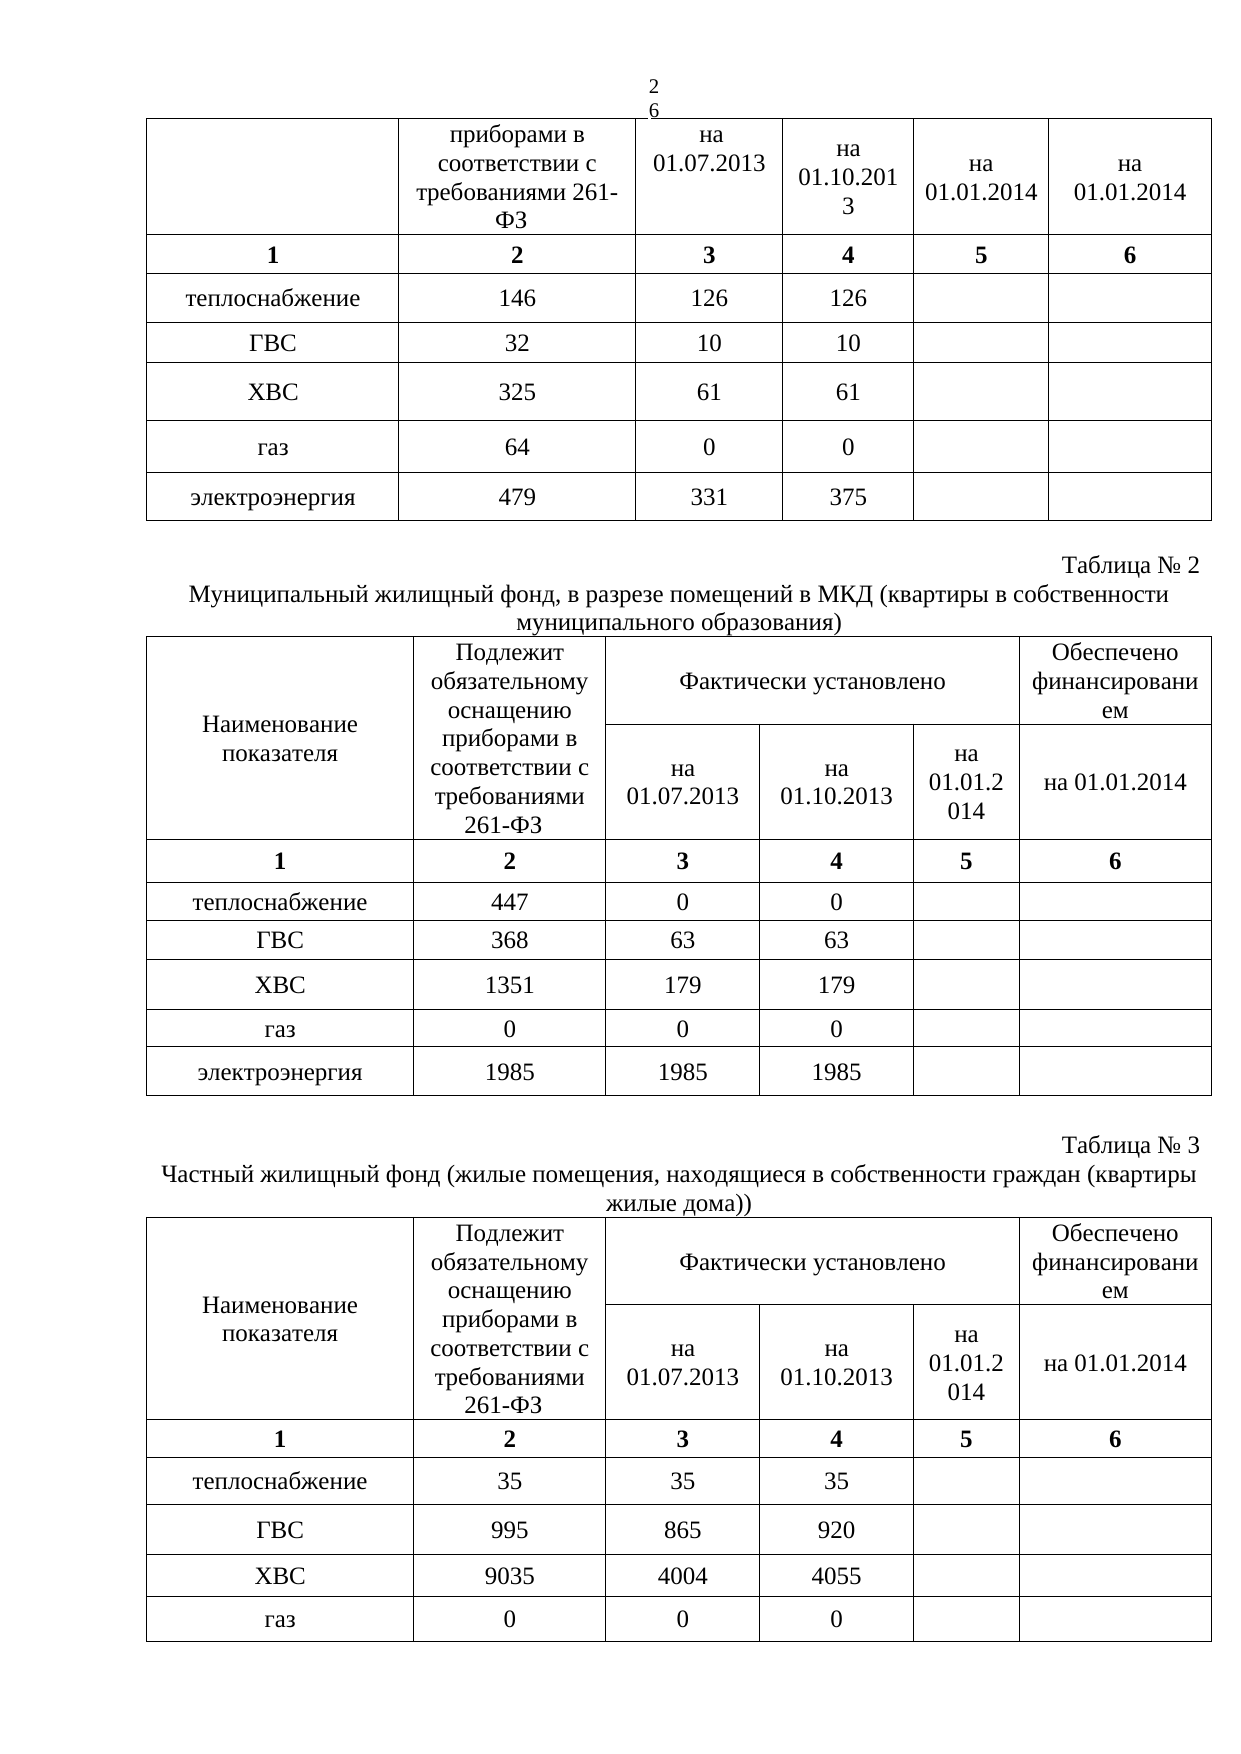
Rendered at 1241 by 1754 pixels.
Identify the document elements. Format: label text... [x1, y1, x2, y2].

table_cell [1049, 473, 1211, 520]
table_cell электроэнергия [147, 1047, 413, 1095]
table_cell [1020, 921, 1211, 959]
table_cell электроэнергия [147, 473, 398, 520]
table_cell 6 [1049, 235, 1211, 273]
table_cell [914, 1458, 1019, 1503]
table_cell ГВС [147, 921, 413, 959]
table_cell на 01.01.2014 [1049, 119, 1211, 234]
table_cell 479 [399, 473, 635, 520]
table_cell 2 [414, 1420, 605, 1457]
table_cell 2 [414, 840, 605, 882]
table_cell [1020, 1010, 1211, 1046]
table_cell 179 [760, 960, 913, 1009]
table_cell Фактически установлено [606, 637, 1019, 723]
table_cell 179 [606, 960, 759, 1009]
table_cell 1351 [414, 960, 605, 1009]
table_cell [914, 421, 1048, 472]
table_cell Таблица № 3 Частный жилищный фонд (жилые помещения, находящиеся в собственности граждан (квартиры жилые дома)) [147, 1131, 1211, 1217]
table_cell 1 [147, 840, 413, 882]
table_cell [914, 1597, 1019, 1641]
table_cell [914, 960, 1019, 1009]
table_cell 10 [636, 323, 782, 362]
table_cell теплоснабжение [147, 274, 398, 322]
table_cell Таблица № 2 Муниципальный жилищный фонд, в разрезе помещений в МКД (квартиры в собственности муниципального образования) [147, 521, 1211, 636]
table_cell [914, 883, 1019, 920]
table_cell 126 [636, 274, 782, 322]
table_cell Обеспечено финансированием [1020, 1218, 1211, 1304]
table_cell 447 [414, 883, 605, 920]
table_cell 64 [399, 421, 635, 472]
table_cell [914, 274, 1048, 322]
table_cell 1 [147, 1420, 413, 1457]
table_cell 865 [606, 1505, 759, 1553]
table_cell 995 [414, 1505, 605, 1553]
table_cell ХВС [147, 960, 413, 1009]
table_cell теплоснабжение [147, 883, 413, 920]
table_cell 6 [1020, 840, 1211, 882]
table_cell [914, 1555, 1019, 1596]
table_cell [914, 1010, 1019, 1046]
table_cell [147, 1096, 1211, 1131]
table_cell 35 [606, 1458, 759, 1503]
table_cell [1020, 1555, 1211, 1596]
table_cell газ [147, 1010, 413, 1046]
table_cell [914, 1505, 1019, 1553]
table_cell 0 [760, 1597, 913, 1641]
table_cell 126 [783, 274, 913, 322]
table_cell 4 [783, 235, 913, 273]
table_cell на 01.01.2014 [1020, 1305, 1211, 1419]
table_cell 0 [414, 1597, 605, 1641]
table_cell [1020, 960, 1211, 1009]
table_cell [147, 119, 398, 234]
table_cell 61 [783, 363, 913, 420]
table_cell 368 [414, 921, 605, 959]
table_cell 10 [783, 323, 913, 362]
table_cell 9035 [414, 1555, 605, 1596]
table_cell 0 [760, 883, 913, 920]
table_cell на 01.10.2013 [760, 1305, 913, 1419]
table_cell ХВС [147, 1555, 413, 1596]
table_cell Подлежит обязательному оснащению приборами в соответствии с требованиями 261-ФЗ [414, 637, 605, 838]
table_cell ХВС [147, 363, 398, 420]
table_cell 2 [399, 235, 635, 273]
table_cell 375 [783, 473, 913, 520]
table_cell 5 [914, 1420, 1019, 1457]
table_cell 61 [636, 363, 782, 420]
table_cell ГВС [147, 1505, 413, 1553]
table_cell 63 [760, 921, 913, 959]
table_cell [1020, 1597, 1211, 1641]
table_cell 0 [783, 421, 913, 472]
table_cell 1985 [760, 1047, 913, 1095]
table_cell Наименование показателя [147, 637, 413, 838]
table_cell [1020, 1505, 1211, 1553]
table_cell на 01.07.2013 [606, 1305, 759, 1419]
table_cell [914, 1047, 1019, 1095]
table_cell [1020, 1047, 1211, 1095]
table_cell Наименование показателя [147, 1218, 413, 1419]
table_cell 35 [760, 1458, 913, 1503]
table_cell [914, 323, 1048, 362]
table_cell 5 [914, 840, 1019, 882]
table_cell 0 [760, 1010, 913, 1046]
table_cell на 01.01.2014 [914, 725, 1019, 838]
table_cell [914, 473, 1048, 520]
table_cell Фактически установлено [606, 1218, 1019, 1304]
table_cell 4055 [760, 1555, 913, 1596]
table_cell [1020, 883, 1211, 920]
table_cell теплоснабжение [147, 1458, 413, 1503]
table_cell 0 [606, 1597, 759, 1641]
table_cell 331 [636, 473, 782, 520]
table_cell 0 [414, 1010, 605, 1046]
table_cell [1049, 363, 1211, 420]
table_cell 1985 [414, 1047, 605, 1095]
table_cell 63 [606, 921, 759, 959]
table_cell [1049, 274, 1211, 322]
table_cell 0 [606, 1010, 759, 1046]
table_cell [914, 363, 1048, 420]
table_cell 1985 [606, 1047, 759, 1095]
table_cell 920 [760, 1505, 913, 1553]
table_cell Обеспечено финансированием [1020, 637, 1211, 723]
table_cell газ [147, 1597, 413, 1641]
table_cell 1 [147, 235, 398, 273]
table_cell 4 [760, 840, 913, 882]
table_cell 146 [399, 274, 635, 322]
table_cell Подлежит обязательному оснащению приборами в соответствии с требованиями 261-ФЗ [414, 1218, 605, 1419]
table_cell 32 [399, 323, 635, 362]
table_cell 0 [636, 421, 782, 472]
table_cell на 01.10.2013 [783, 119, 913, 234]
table_cell ГВС [147, 323, 398, 362]
table_cell 3 [606, 840, 759, 882]
table_cell [1049, 421, 1211, 472]
table_cell на 01.07.2013 [606, 725, 759, 838]
table_cell на 01.01.2014 [914, 1305, 1019, 1419]
table_cell 4 [760, 1420, 913, 1457]
table_cell 325 [399, 363, 635, 420]
table_cell 5 [914, 235, 1048, 273]
table_cell [914, 921, 1019, 959]
table_cell 6 [1020, 1420, 1211, 1457]
table_cell газ [147, 421, 398, 472]
table_cell [1049, 323, 1211, 362]
table_cell на 01.01.2014 [914, 119, 1048, 234]
table_cell на 01.10.2013 [760, 725, 913, 838]
table_cell 35 [414, 1458, 605, 1503]
table_cell на 01.01.2014 [1020, 725, 1211, 838]
table_cell 3 [606, 1420, 759, 1457]
table_cell приборами в соответствии с требованиями 261-ФЗ [399, 119, 635, 234]
table_cell [1020, 1458, 1211, 1503]
table_cell 0 [606, 883, 759, 920]
table_cell 4004 [606, 1555, 759, 1596]
table_cell на 01.07.2013 [636, 119, 782, 234]
table_cell 3 [636, 235, 782, 273]
